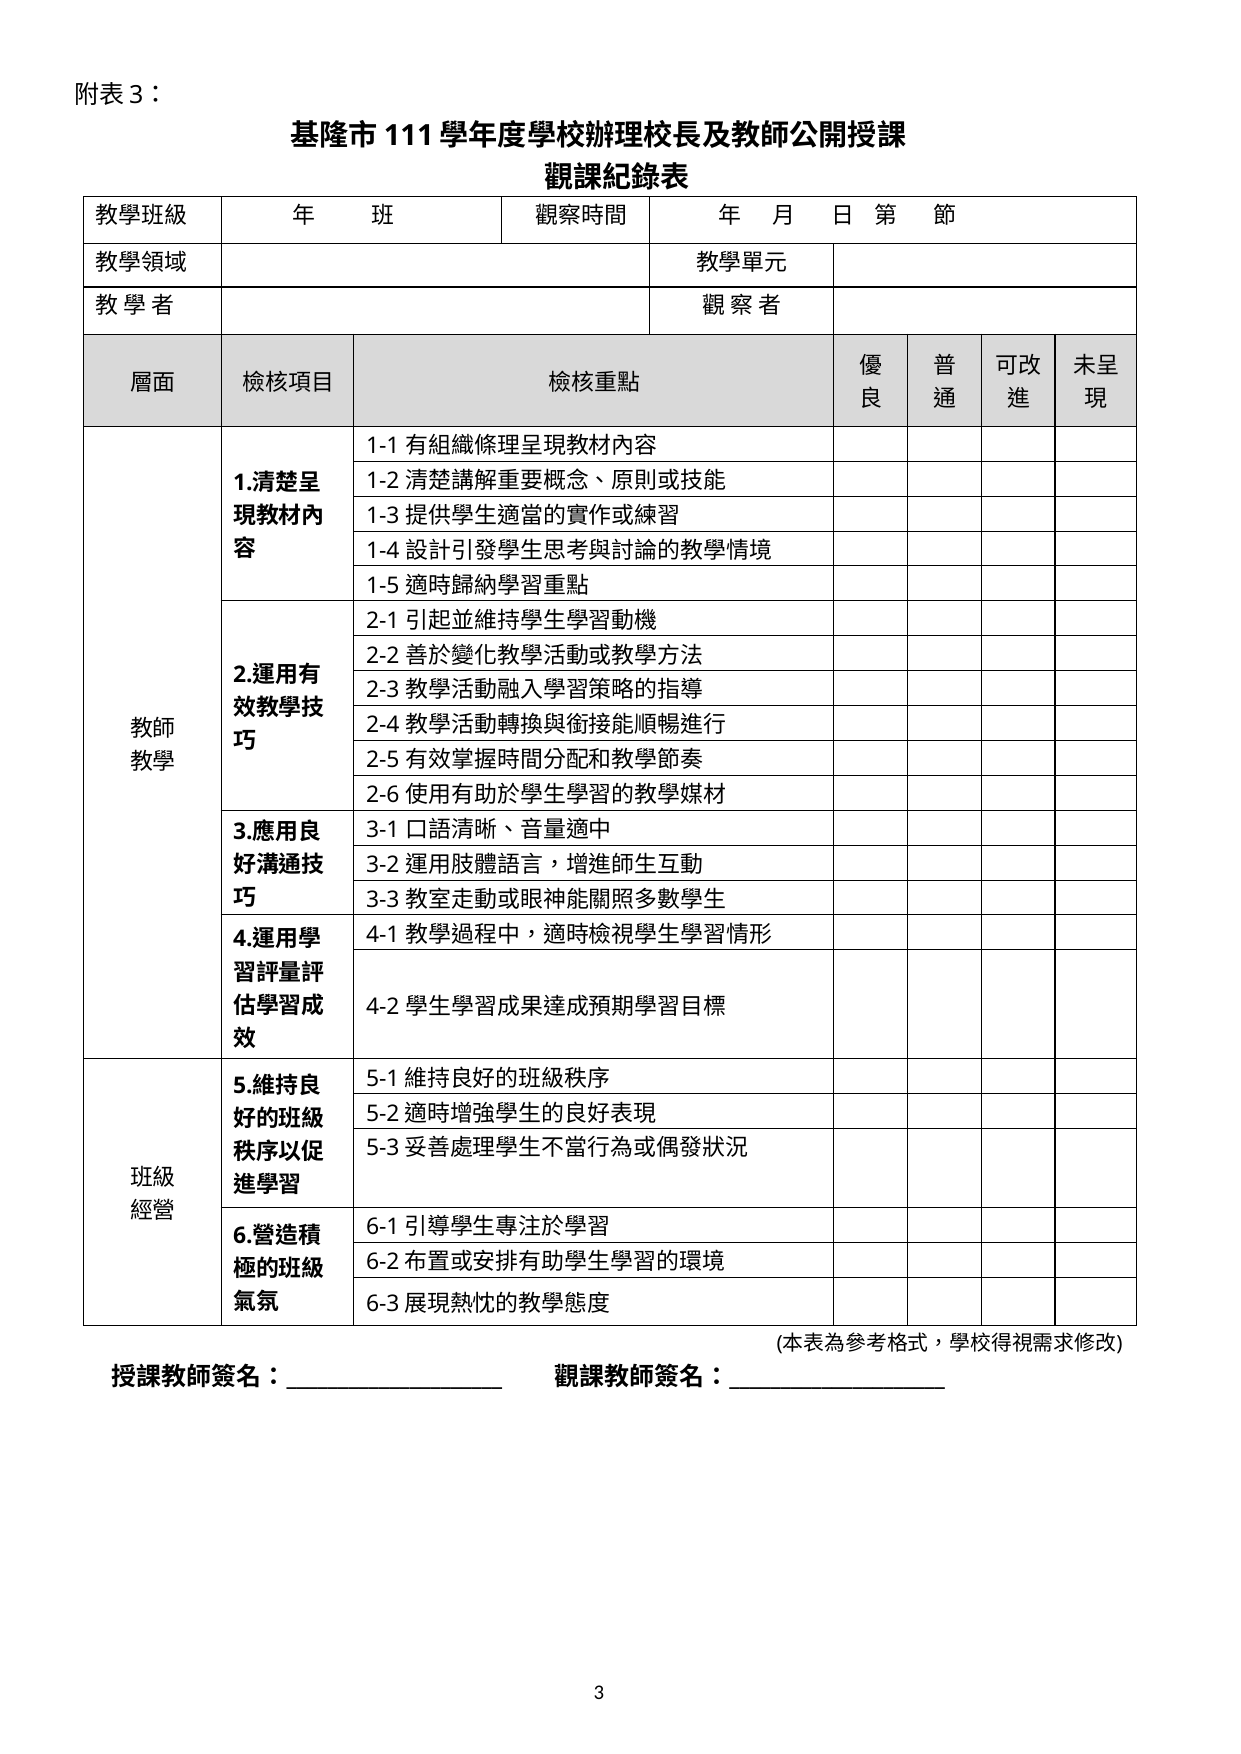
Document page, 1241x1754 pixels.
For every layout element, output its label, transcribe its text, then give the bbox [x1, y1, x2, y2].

table_cell [908, 741, 981, 775]
table_cell [908, 566, 981, 600]
table_cell 2-2 善於變化教學活動或教學方法 [354, 636, 833, 670]
table_cell [834, 950, 907, 1058]
table_cell 6.營造積極的班級氣氛 [222, 1208, 353, 1325]
table_cell [908, 532, 981, 565]
table_cell [834, 427, 907, 461]
table_cell [834, 1059, 907, 1093]
table_cell [982, 950, 1054, 1058]
table_cell [1056, 881, 1136, 914]
table_cell [908, 706, 981, 740]
table_cell [982, 846, 1054, 879]
table_cell [908, 671, 981, 705]
table_cell [834, 1278, 907, 1325]
table_cell [834, 1243, 907, 1277]
table_cell [982, 566, 1054, 600]
table_cell 6-2布置或安排有助學生學習的環境 [354, 1243, 833, 1277]
table_cell [834, 881, 907, 914]
table_cell [834, 776, 907, 810]
table_cell [834, 671, 907, 705]
table_cell [908, 1208, 981, 1242]
table_cell [1056, 532, 1136, 565]
table_cell [834, 497, 907, 531]
table_cell [982, 811, 1054, 844]
table_cell 教師 教學 [84, 427, 221, 1058]
table_cell 觀 察 者 [650, 288, 833, 333]
table_cell 2.運用有效教學技巧 [222, 601, 353, 810]
table_cell 層面 [84, 335, 221, 426]
table_cell [834, 636, 907, 670]
table_header 年 月 日 第 節 [650, 197, 1136, 243]
table_cell 5-3妥善處理學生不當行為或偶發狀況 [354, 1129, 833, 1207]
table_cell [982, 915, 1054, 949]
table_cell [222, 244, 649, 286]
table_cell [908, 950, 981, 1058]
table_cell 1-5 適時歸納學習重點 [354, 566, 833, 600]
table_cell 3-2 運用肢體語言，增進師生互動 [354, 846, 833, 879]
table_cell [834, 741, 907, 775]
table_cell 1-1 有組織條理呈現教材內容 [354, 427, 833, 461]
text 基隆市111學年度學校辦理校長及教師公開授課 [74, 111, 1122, 154]
table_cell [908, 811, 981, 844]
table_cell [834, 706, 907, 740]
table_cell 2-6 使用有助於學生學習的教學媒材 [354, 776, 833, 810]
table_cell [908, 915, 981, 949]
table_cell [1056, 462, 1136, 496]
table_cell [1056, 1278, 1136, 1325]
table_cell [982, 706, 1054, 740]
table_cell [1056, 1208, 1136, 1242]
table_cell [908, 497, 981, 531]
text 觀課紀錄表 [111, 154, 1122, 196]
table_header 觀察時間 [502, 197, 649, 243]
table_cell [982, 741, 1054, 775]
table_cell [908, 427, 981, 461]
text 附表3： [74, 75, 1122, 111]
table_cell [908, 1059, 981, 1093]
table_cell 優 良 [834, 335, 907, 426]
table_cell [1056, 427, 1136, 461]
table_cell [222, 288, 649, 333]
table_cell [982, 1059, 1054, 1093]
table_cell [908, 601, 981, 635]
table_cell 4.運用學習評量評估學習成效 [222, 915, 353, 1058]
table_cell 2-1 引起並維持學生學習動機 [354, 601, 833, 635]
table_cell [834, 1129, 907, 1207]
table_cell [834, 532, 907, 565]
text 授課教師簽名：_____________________ 觀課教師簽名：_____________________ [111, 1357, 1122, 1393]
table_cell [982, 497, 1054, 531]
table_cell 5-1維持良好的班級秩序 [354, 1059, 833, 1093]
table_cell 4-2 學生學習成果達成預期學習目標 [354, 950, 833, 1058]
table_cell 5.維持良好的班級秩序以促進學習 [222, 1059, 353, 1207]
table_cell [908, 881, 981, 914]
table_cell [982, 671, 1054, 705]
table_cell [982, 1094, 1054, 1128]
table_cell 2-3 教學活動融入學習策略的指導 [354, 671, 833, 705]
table_cell 普 通 [908, 335, 981, 426]
table_cell [1056, 497, 1136, 531]
table_cell [1056, 1243, 1136, 1277]
table_cell [834, 846, 907, 879]
table_cell [982, 1129, 1054, 1207]
table_cell 可改進 [982, 335, 1054, 426]
table_cell 3-1 口語清晰、音量適中 [354, 811, 833, 844]
table_cell 3-3 教室走動或眼神能關照多數學生 [354, 881, 833, 914]
table_cell 2-4 教學活動轉換與銜接能順暢進行 [354, 706, 833, 740]
table_cell 教學領域 [84, 244, 221, 286]
table_cell [908, 1243, 981, 1277]
table_cell 檢核項目 [222, 335, 353, 426]
table_cell 1-4 設計引發學生思考與討論的教學情境 [354, 532, 833, 565]
table_cell [1056, 1129, 1136, 1207]
table_cell 2-5 有效掌握時間分配和教學節奏 [354, 741, 833, 775]
table_cell [1056, 671, 1136, 705]
table_cell [982, 427, 1054, 461]
table_cell [1056, 950, 1136, 1058]
table_cell [1056, 1094, 1136, 1128]
table_cell [834, 1208, 907, 1242]
table_cell [908, 846, 981, 879]
table_cell [982, 462, 1054, 496]
table_header 年 班 [222, 197, 501, 243]
table_cell [908, 1129, 981, 1207]
table_cell [982, 601, 1054, 635]
table_cell [1056, 566, 1136, 600]
table_cell [834, 1094, 907, 1128]
table_cell [834, 462, 907, 496]
table_cell [908, 776, 981, 810]
table_cell [908, 636, 981, 670]
text (本表為參考格式，學校得視需求修改) [74, 1326, 1122, 1357]
table_cell [1056, 601, 1136, 635]
table_cell 5-2適時增強學生的良好表現 [354, 1094, 833, 1128]
table_cell [982, 881, 1054, 914]
table_cell 6-1引導學生專注於學習 [354, 1208, 833, 1242]
table_cell 1-3 提供學生適當的實作或練習 [354, 497, 833, 531]
table_cell [1056, 811, 1136, 844]
table_cell [1056, 915, 1136, 949]
table_cell [908, 1278, 981, 1325]
table_cell [834, 566, 907, 600]
table_cell [834, 601, 907, 635]
table_cell [834, 288, 1136, 333]
table_cell [982, 1278, 1054, 1325]
table_cell [834, 811, 907, 844]
table_cell [1056, 776, 1136, 810]
table_cell [834, 915, 907, 949]
table_cell [908, 462, 981, 496]
table_cell 教學單元 [650, 244, 833, 286]
table_cell [908, 1094, 981, 1128]
table_cell [1056, 1059, 1136, 1093]
table_cell 3.應用良好溝通技巧 [222, 811, 353, 914]
table_cell [982, 1243, 1054, 1277]
table_cell [982, 1208, 1054, 1242]
table_cell [982, 636, 1054, 670]
table_cell [1056, 741, 1136, 775]
table_cell [1056, 636, 1136, 670]
table_cell [834, 244, 1136, 286]
table_cell 未呈現 [1056, 335, 1136, 426]
table_cell [1056, 846, 1136, 879]
table_cell 班級 經營 [84, 1059, 221, 1325]
table_cell 1-2 清楚講解重要概念、原則或技能 [354, 462, 833, 496]
table_cell 4-1 教學過程中，適時檢視學生學習情形 [354, 915, 833, 949]
table_cell 1.清楚呈現教材內容 [222, 427, 353, 600]
table_cell 檢核重點 [354, 335, 833, 426]
table_cell 6-3展現熱忱的教學態度 [354, 1278, 833, 1325]
table_cell [982, 532, 1054, 565]
table_cell [982, 776, 1054, 810]
table_cell 教 學 者 [84, 288, 221, 333]
table_cell [1056, 706, 1136, 740]
table_header 教學班級 [84, 197, 221, 243]
